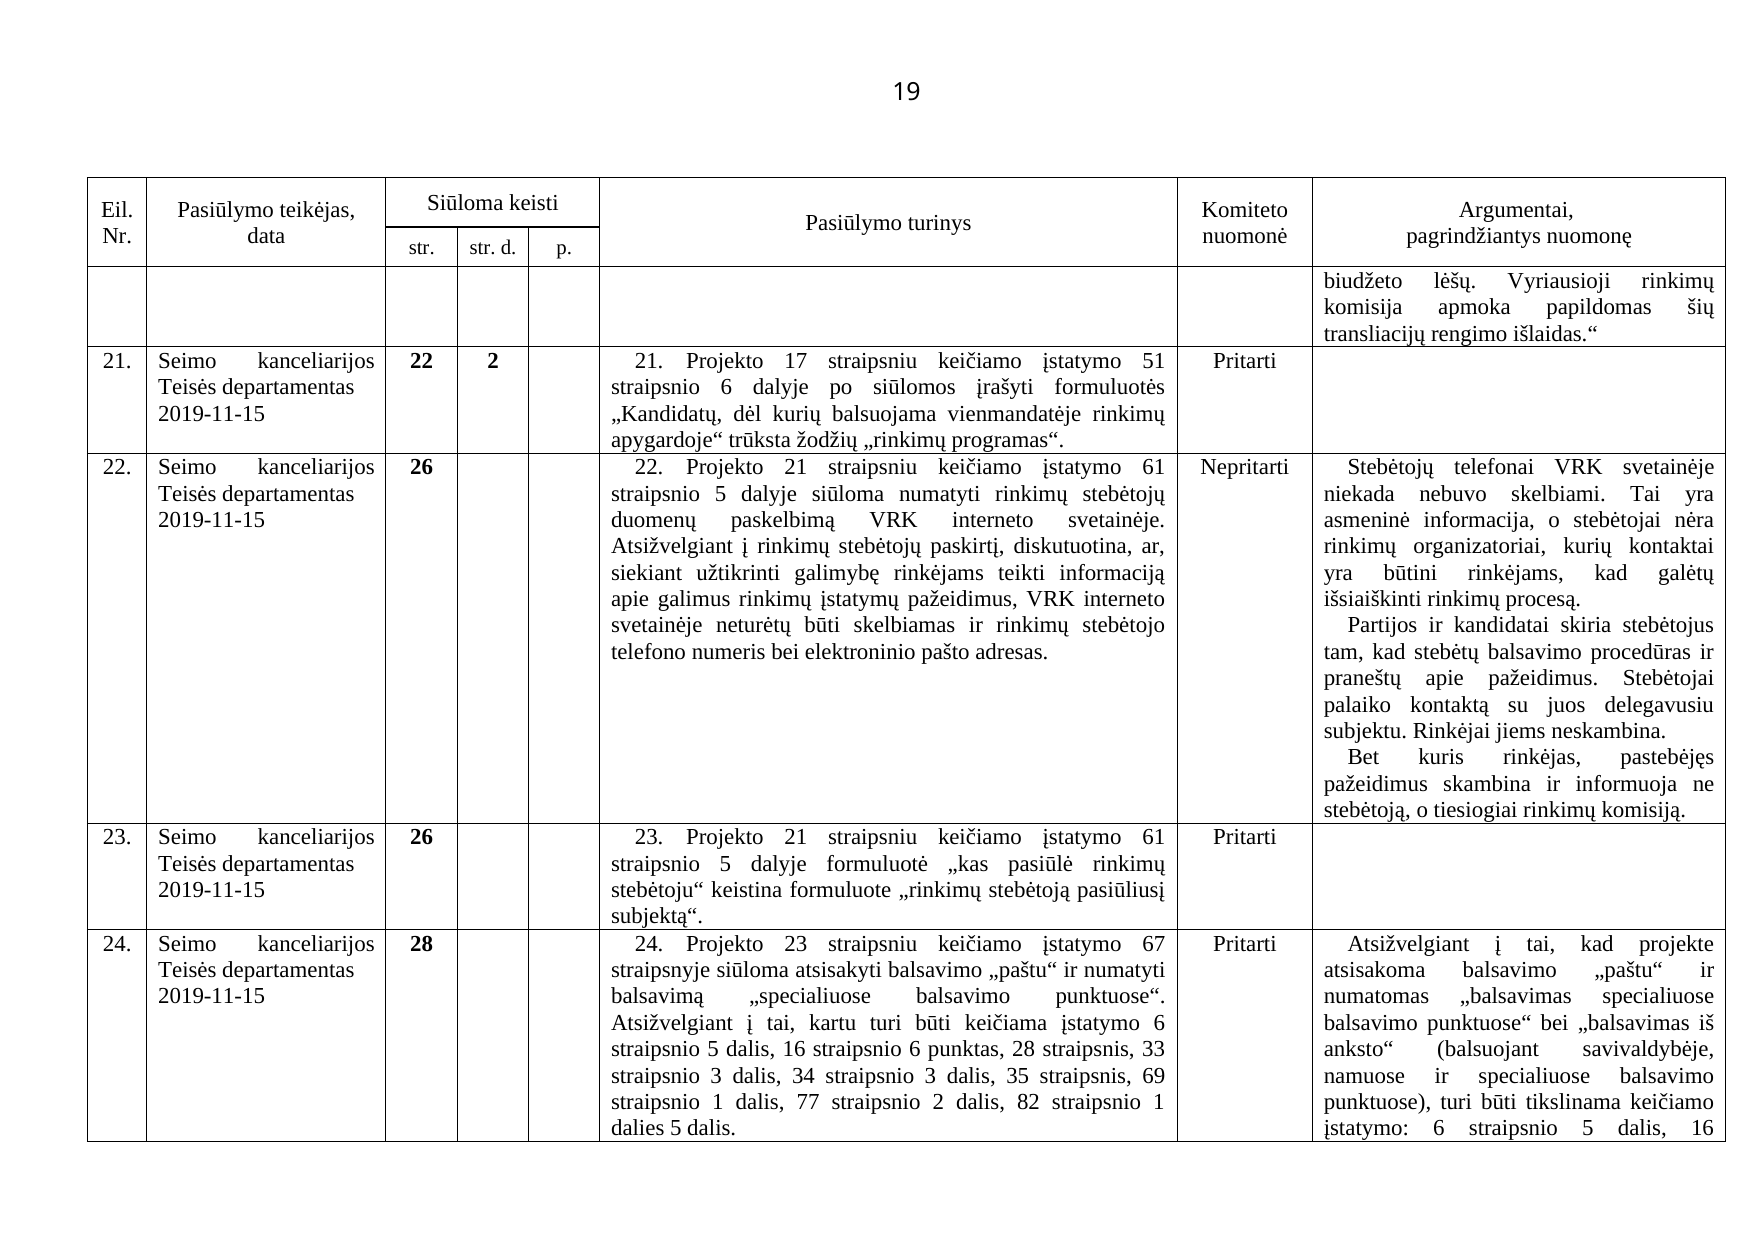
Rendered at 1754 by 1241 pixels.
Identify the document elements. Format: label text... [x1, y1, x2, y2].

table_cell p. [529, 228, 599, 266]
table_cell [458, 824, 528, 929]
table_cell Atsižvelgiant į tai, kad projekte atsisakoma balsavimo „paštu“ ir numatomas „balsavimas specialiuose balsavimo punktuose“ bei „balsavimas iš anksto“ (balsuojant savivaldybėje, namuose ir specialiuose balsavimo punktuose), turi būti tikslinama keičiamo įstatymo: 6 straipsnio 5 dalis, 16 [1313, 930, 1725, 1141]
table_cell Seimo kanceliarijos Teisės departamentas 2019-11-15 [147, 347, 385, 452]
table_cell [458, 267, 528, 346]
table_cell 22. [88, 454, 146, 822]
table_cell [1313, 824, 1725, 929]
table_cell 21. [88, 347, 146, 452]
table_cell [147, 267, 385, 346]
table_header Komiteto nuomonė [1178, 178, 1312, 266]
table_cell Pritarti [1178, 347, 1312, 452]
table_cell 21. Projekto 17 straipsniu keičiamo įstatymo 51 straipsnio 6 dalyje po siūlomos įrašyti formuluotės „Kandidatų, dėl kurių balsuojama vienmandatėje rinkimų apygardoje“ trūksta žodžių „rinkimų programas“. [600, 347, 1177, 452]
table_cell [1178, 267, 1312, 346]
table_cell [600, 267, 1177, 346]
table_cell 2 [458, 347, 528, 452]
table_cell 26 [386, 454, 457, 822]
table_cell [386, 267, 457, 346]
table_header Pasiūlymo turinys [600, 178, 1177, 266]
table_cell Nepritarti [1178, 454, 1312, 822]
table_cell str. [386, 228, 457, 266]
table_cell [1313, 347, 1725, 452]
table_cell Seimo kanceliarijos Teisės departamentas 2019-11-15 [147, 824, 385, 929]
table_cell Seimo kanceliarijos Teisės departamentas 2019-11-15 [147, 930, 385, 1141]
table_cell [529, 267, 599, 346]
table_cell [529, 824, 599, 929]
table_cell 22. Projekto 21 straipsniu keičiamo įstatymo 61 straipsnio 5 dalyje siūloma numatyti rinkimų stebėtojų duomenų paskelbimą VRK interneto svetainėje. Atsižvelgiant į rinkimų stebėtojų paskirtį, diskutuotina, ar, siekiant užtikrinti galimybę rinkėjams teikti informaciją apie galimus rinkimų įstatymų pažeidimus, VRK interneto svetainėje neturėtų būti skelbiamas ir rinkimų stebėtojo telefono numeris bei elektroninio pašto adresas. [600, 454, 1177, 822]
table_cell 22 [386, 347, 457, 452]
table_cell 24. Projekto 23 straipsniu keičiamo įstatymo 67 straipsnyje siūloma atsisakyti balsavimo „paštu“ ir numatyti balsavimą „specialiuose balsavimo punktuose“. Atsižvelgiant į tai, kartu turi būti keičiama įstatymo 6 straipsnio 5 dalis, 16 straipsnio 6 punktas, 28 straipsnis, 33 straipsnio 3 dalis, 34 straipsnio 3 dalis, 35 straipsnis, 69 straipsnio 1 dalis, 77 straipsnio 2 dalis, 82 straipsnio 1 dalies 5 dalis. [600, 930, 1177, 1141]
table_cell 24. [88, 930, 146, 1141]
table_header Eil. Nr. [88, 178, 146, 266]
table_cell 23. Projekto 21 straipsniu keičiamo įstatymo 61 straipsnio 5 dalyje formuluotė „kas pasiūlė rinkimų stebėtoju“ keistina formuluote „rinkimų stebėtoją pasiūliusį subjektą“. [600, 824, 1177, 929]
table_cell Pritarti [1178, 824, 1312, 929]
table_cell Pritarti [1178, 930, 1312, 1141]
table_cell Seimo kanceliarijos Teisės departamentas 2019-11-15 [147, 454, 385, 822]
table_cell 23. [88, 824, 146, 929]
table_cell [529, 930, 599, 1141]
table_header Argumentai, pagrindžiantys nuomonę [1313, 178, 1725, 266]
table_cell [458, 454, 528, 822]
table_cell [529, 454, 599, 822]
table_cell 28 [386, 930, 457, 1141]
table_cell Stebėtojų telefonai VRK svetainėje niekada nebuvo skelbiami. Tai yra asmeninė informacija, o stebėtojai nėra rinkimų organizatoriai, kurių kontaktai yra būtini rinkėjams, kad galėtų išsiaiškinti rinkimų procesą. Partijos ir kandidatai skiria stebėtojus tam, kad stebėtų balsavimo procedūras ir praneštų apie pažeidimus. Stebėtojai palaiko kontaktą su juos delegavusiu subjektu. Rinkėjai jiems neskambina. Bet kuris rinkėjas, pastebėjęs pažeidimus skambina ir informuoja ne stebėtoją, o tiesiogiai rinkimų komisiją. [1313, 454, 1725, 822]
table_cell 26 [386, 824, 457, 929]
table_cell [529, 347, 599, 452]
table_header Siūloma keisti [386, 178, 599, 226]
table_cell str. d. [458, 228, 528, 266]
table_cell [88, 267, 146, 346]
table_header Pasiūlymo teikėjas, data [147, 178, 385, 266]
table_cell [458, 930, 528, 1141]
table_cell biudžeto lėšų. Vyriausioji rinkimų komisija apmoka papildomas šių transliacijų rengimo išlaidas.“ [1313, 267, 1725, 346]
